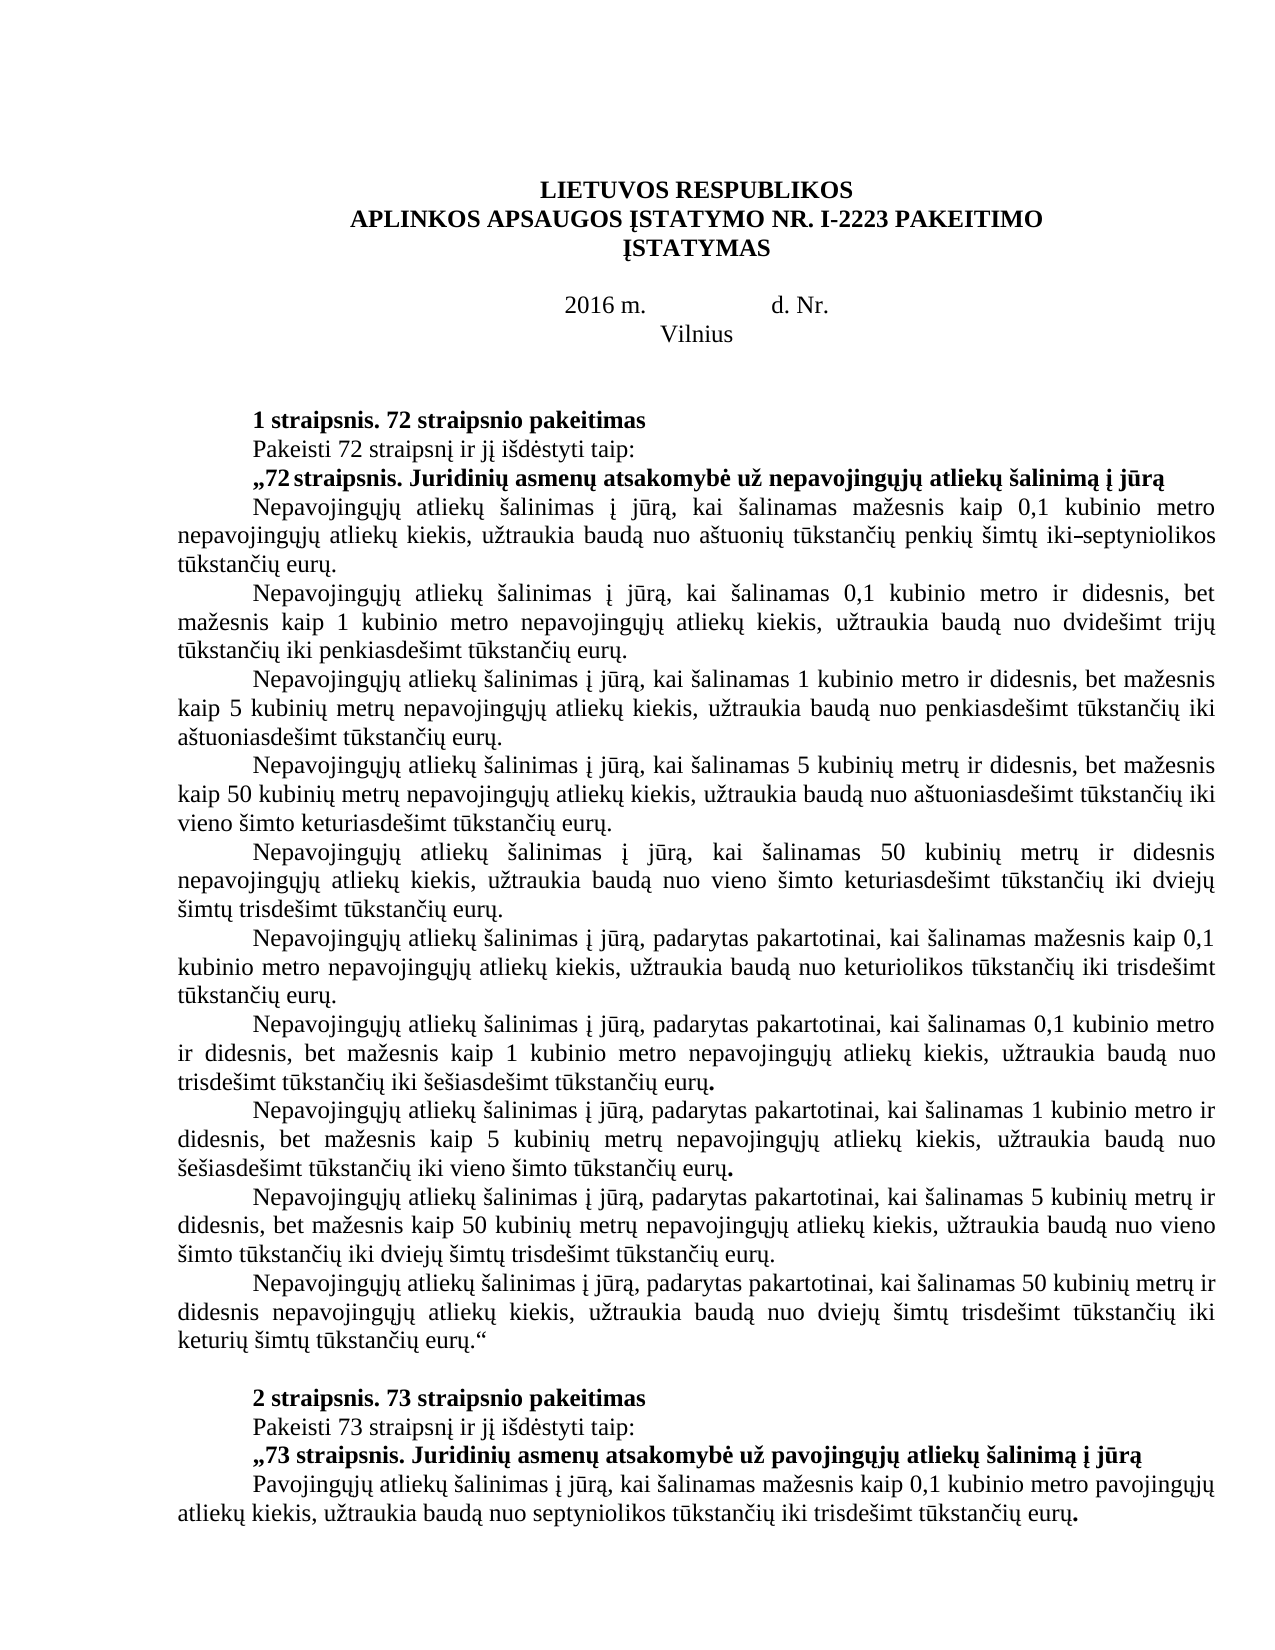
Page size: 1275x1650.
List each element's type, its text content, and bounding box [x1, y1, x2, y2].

text 1 straipsnis. 72 straipsnio pakeitimas [252, 406, 1216, 434]
text „72 straipsnis. Juridinių asmenų atsakomybė už nepavojingųjų atliekų šalinimą į jūrą [252, 463, 1216, 492]
text Nepavojingųjų atliekų šalinimas į jūrą, kai šalinamas 0,1 kubinio metro ir didesnis, bet mažesnis kaip 1 kubinio metro nepavojingųjų atliekų kiekis, užtraukia baudą nuo dvidešimt trijų tūkstančių iki penkiasdešimt tūkstančių eurų. [177, 578, 1216, 664]
text Nepavojingųjų atliekų šalinimas į jūrą, padarytas pakartotinai, kai šalinamas 0,1 kubinio metro ir didesnis, bet mažesnis kaip 1 kubinio metro nepavojingųjų atliekų kiekis, užtraukia baudą nuo trisdešimt tūkstančių iki šešiasdešimt tūkstančių eurų. [177, 1009, 1216, 1096]
text Pakeisti 72 straipsnį ir jį išdėstyti taip: [252, 434, 1216, 463]
text ĮSTATYMAS [177, 233, 1216, 262]
text Vilnius [177, 319, 1216, 348]
text Nepavojingųjų atliekų šalinimas į jūrą, kai šalinamas 1 kubinio metro ir didesnis, bet mažesnis kaip 5 kubinių metrų nepavojingųjų atliekų kiekis, užtraukia baudą nuo penkiasdešimt tūkstančių iki aštuoniasdešimt tūkstančių eurų. [177, 664, 1216, 751]
text Nepavojingųjų atliekų šalinimas į jūrą, kai šalinamas mažesnis kaip 0,1 kubinio metro nepavojingųjų atliekų kiekis, užtraukia baudą nuo aštuonių tūkstančių penkių šimtų iki septyniolikos tūkstančių eurų. [177, 492, 1216, 578]
text Nepavojingųjų atliekų šalinimas į jūrą, padarytas pakartotinai, kai šalinamas mažesnis kaip 0,1 kubinio metro nepavojingųjų atliekų kiekis, užtraukia baudą nuo keturiolikos tūkstančių iki trisdešimt tūkstančių eurų. [177, 923, 1216, 1009]
text 2 straipsnis. 73 straipsnio pakeitimas [177, 1383, 1216, 1412]
text „73 straipsnis. Juridinių asmenų atsakomybė už pavojingųjų atliekų šalinimą į jūrą [177, 1441, 1216, 1469]
text Pavojingųjų atliekų šalinimas į jūrą, kai šalinamas mažesnis kaip 0,1 kubinio metro pavojingųjų atliekų kiekis, užtraukia baudą nuo septyniolikos tūkstančių iki trisdešimt tūkstančių eurų. [177, 1469, 1216, 1527]
text Nepavojingųjų atliekų šalinimas į jūrą, padarytas pakartotinai, kai šalinamas 50 kubinių metrų ir didesnis nepavojingųjų atliekų kiekis, užtraukia baudą nuo dviejų šimtų trisdešimt tūkstančių iki keturių šimtų tūkstančių eurų.“ [177, 1268, 1216, 1354]
text Nepavojingųjų atliekų šalinimas į jūrą, kai šalinamas 5 kubinių metrų ir didesnis, bet mažesnis kaip 50 kubinių metrų nepavojingųjų atliekų kiekis, užtraukia baudą nuo aštuoniasdešimt tūkstančių iki vieno šimto keturiasdešimt tūkstančių eurų. [177, 751, 1216, 837]
text Nepavojingųjų atliekų šalinimas į jūrą, padarytas pakartotinai, kai šalinamas 1 kubinio metro ir didesnis, bet mažesnis kaip 5 kubinių metrų nepavojingųjų atliekų kiekis, užtraukia baudą nuo šešiasdešimt tūkstančių iki vieno šimto tūkstančių eurų. [177, 1096, 1216, 1182]
text LIETUVOS RESPUBLIKOS APLINKOS APSAUGOS ĮSTATYMO NR. I-2223 PAKEITIMO [177, 176, 1216, 233]
text Nepavojingųjų atliekų šalinimas į jūrą, padarytas pakartotinai, kai šalinamas 5 kubinių metrų ir didesnis, bet mažesnis kaip 50 kubinių metrų nepavojingųjų atliekų kiekis, užtraukia baudą nuo vieno šimto tūkstančių iki dviejų šimtų trisdešimt tūkstančių eurų. [177, 1182, 1216, 1268]
text Nepavojingųjų atliekų šalinimas į jūrą, kai šalinamas 50 kubinių metrų ir didesnis nepavojingųjų atliekų kiekis, užtraukia baudą nuo vieno šimto keturiasdešimt tūkstančių iki dviejų šimtų trisdešimt tūkstančių eurų. [177, 837, 1216, 923]
text Pakeisti 73 straipsnį ir jį išdėstyti taip: [177, 1412, 1216, 1441]
text 2016 m. d. Nr. [177, 291, 1216, 319]
